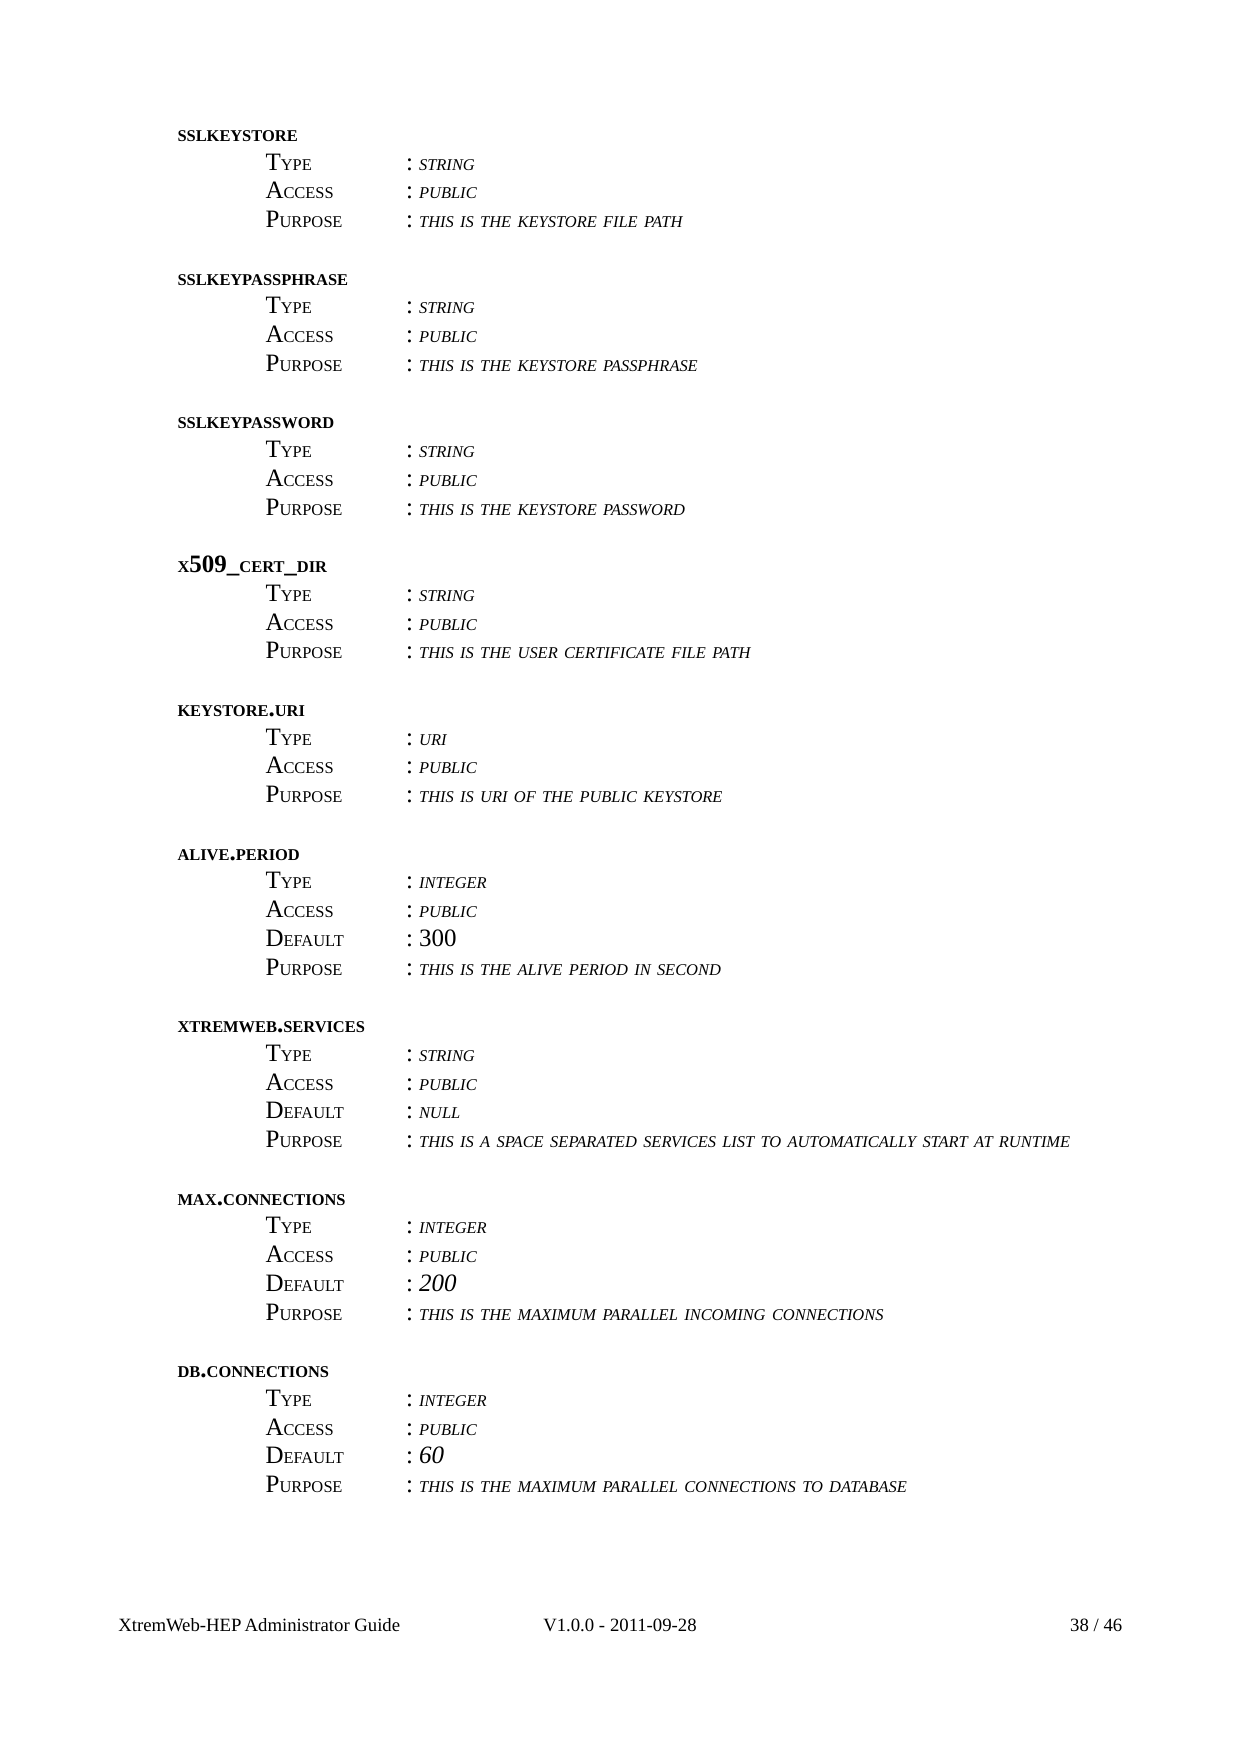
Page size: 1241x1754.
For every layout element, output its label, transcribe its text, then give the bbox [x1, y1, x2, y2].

text Type : string [265, 291, 1122, 319]
text keystore.uri [177, 693, 1122, 722]
text Purpose : this is the keystore passphrase [265, 348, 1122, 377]
text Type : integer [265, 1211, 1122, 1239]
text sslkeypassphrase [177, 262, 1122, 291]
text Purpose : this is the user certificate file path [265, 636, 1122, 664]
text Purpose : this is the keystore file path [265, 204, 1122, 233]
text Purpose : this is a space separated services list to automatically start at runtime [265, 1124, 1122, 1153]
text xtremweb.services [177, 1009, 1122, 1038]
text Access : public [265, 1239, 1122, 1268]
text Access : public [265, 463, 1122, 492]
text Default : 200 [265, 1268, 1122, 1297]
text Type : integer [265, 1383, 1122, 1412]
text Purpose : this is the alive period in second [265, 952, 1122, 981]
text Default : 300 [265, 923, 1122, 952]
text Type : string [265, 434, 1122, 463]
text Access : public [265, 751, 1122, 779]
text Access : public [265, 1412, 1122, 1441]
text Access : public [265, 319, 1122, 348]
text Default : null [265, 1096, 1122, 1124]
text Default : 60 [265, 1441, 1122, 1469]
text Type : integer [265, 866, 1122, 894]
text Purpose : this is uri of the public keystore [265, 779, 1122, 808]
text max.connections [177, 1182, 1122, 1211]
text db.connections [177, 1354, 1122, 1383]
text alive.period [177, 837, 1122, 866]
text Purpose : this is the maximum parallel incoming connections [265, 1297, 1122, 1326]
text Type : string [265, 578, 1122, 607]
text Type : string [265, 1038, 1122, 1067]
text x509_cert_dir [177, 549, 1122, 578]
text sslkeystore [177, 118, 1122, 147]
text Type : string [265, 147, 1122, 176]
text Access : public [265, 1067, 1122, 1096]
text Access : public [265, 176, 1122, 204]
text Access : public [265, 894, 1122, 923]
text sslkeypassword [177, 406, 1122, 434]
text Purpose : this is the keystore password [265, 492, 1122, 521]
text Purpose : this is the maximum parallel connections to database [265, 1469, 1122, 1498]
text Type : uri [265, 722, 1122, 751]
text Access : public [265, 607, 1122, 636]
